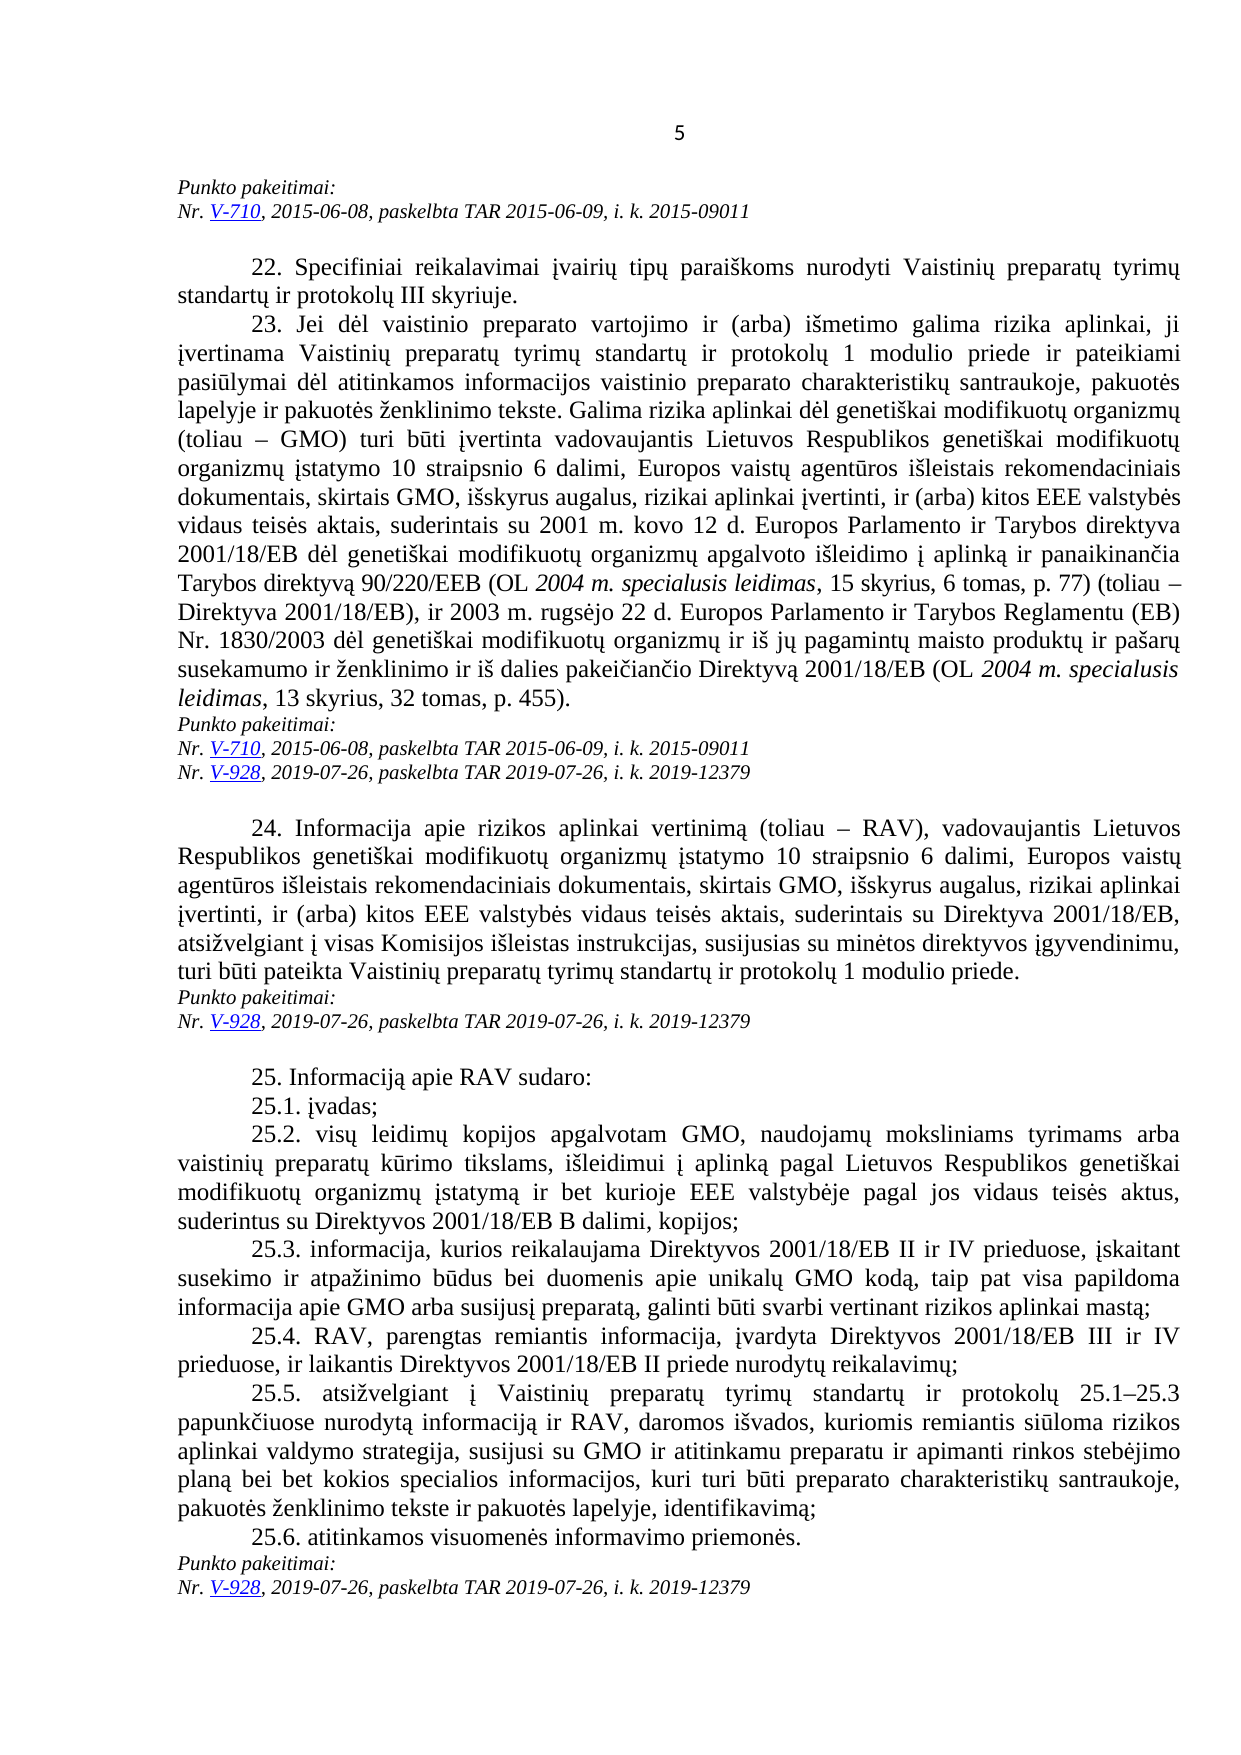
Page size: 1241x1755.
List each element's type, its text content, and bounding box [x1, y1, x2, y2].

text Punkto pakeitimai: [177, 712, 1181, 736]
text Nr. V-928, 2019-07-26, paskelbta TAR 2019-07-26, i. k. 2019-12379 [177, 1009, 1181, 1033]
text 25.2. visų leidimų kopijos apgalvotam GMO, naudojamų moksliniams tyrimams arba vaistinių preparatų kūrimo tikslams, išleidimui į aplinką pagal Lietuvos Respublikos genetiškai modifikuotų organizmų įstatymą ir bet kurioje EEE valstybėje pagal jos vidaus teisės aktus, suderintus su Direktyvos 2001/18/EB B dalimi, kopijos; [177, 1119, 1181, 1234]
text Punkto pakeitimai: [177, 1551, 1181, 1575]
text 25. Informaciją apie RAV sudaro: [177, 1062, 1181, 1091]
text 25.6. atitinkamos visuomenės informavimo priemonės. [177, 1522, 1181, 1551]
text 24. Informacija apie rizikos aplinkai vertinimą (toliau – RAV), vadovaujantis Lietuvos Respublikos genetiškai modifikuotų organizmų įstatymo 10 straipsnio 6 dalimi, Europos vaistų agentūros išleistais rekomendaciniais dokumentais, skirtais GMO, išskyrus augalus, rizikai aplinkai įvertinti, ir (arba) kitos EEE valstybės vidaus teisės aktais, suderintais su Direktyva 2001/18/EB, atsižvelgiant į visas Komisijos išleistas instrukcijas, susijusias su minėtos direktyvos įgyvendinimu, turi būti pateikta Vaistinių preparatų tyrimų standartų ir protokolų 1 modulio priede. [177, 813, 1181, 985]
text Nr. V-710, 2015-06-08, paskelbta TAR 2015-06-09, i. k. 2015-09011 [177, 736, 1181, 760]
text Punkto pakeitimai: [177, 985, 1181, 1009]
text 23. Jei dėl vaistinio preparato vartojimo ir (arba) išmetimo galima rizika aplinkai, ji įvertinama Vaistinių preparatų tyrimų standartų ir protokolų 1 modulio priede ir pateikiami pasiūlymai dėl atitinkamos informacijos vaistinio preparato charakteristikų santraukoje, pakuotės lapelyje ir pakuotės ženklinimo tekste. Galima rizika aplinkai dėl genetiškai modifikuotų organizmų (toliau – GMO) turi būti įvertinta vadovaujantis Lietuvos Respublikos genetiškai modifikuotų organizmų įstatymo 10 straipsnio 6 dalimi, Europos vaistų agentūros išleistais rekomendaciniais dokumentais, skirtais GMO, išskyrus augalus, rizikai aplinkai įvertinti, ir (arba) kitos EEE valstybės vidaus teisės aktais, suderintais su 2001 m. kovo 12 d. Europos Parlamento ir Tarybos direktyva 2001/18/EB dėl genetiškai modifikuotų organizmų apgalvoto išleidimo į aplinką ir panaikinančia Tarybos direktyvą 90/220/EEB (OL 2004 m. specialusis leidimas, 15 skyrius, 6 tomas, p. 77) (toliau – Direktyva 2001/18/EB), ir 2003 m. rugsėjo 22 d. Europos Parlamento ir Tarybos Reglamentu (EB) Nr. 1830/2003 dėl genetiškai modifikuotų organizmų ir iš jų pagamintų maisto produktų ir pašarų susekamumo ir ženklinimo ir iš dalies pakeičiančio Direktyvą 2001/18/EB (OL 2004 m. specialusis leidimas, 13 skyrius, 32 tomas, p. 455). [177, 309, 1181, 712]
text 25.5. atsižvelgiant į Vaistinių preparatų tyrimų standartų ir protokolų 25.1–25.3 papunkčiuose nurodytą informaciją ir RAV, daromos išvados, kuriomis remiantis siūloma rizikos aplinkai valdymo strategija, susijusi su GMO ir atitinkamu preparatu ir apimanti rinkos stebėjimo planą bei bet kokios specialios informacijos, kuri turi būti preparato charakteristikų santraukoje, pakuotės ženklinimo tekste ir pakuotės lapelyje, identifikavimą; [177, 1378, 1181, 1522]
text 25.3. informacija, kurios reikalaujama Direktyvos 2001/18/EB II ir IV prieduose, įskaitant susekimo ir atpažinimo būdus bei duomenis apie unikalų GMO kodą, taip pat visa papildoma informacija apie GMO arba susijusį preparatą, galinti būti svarbi vertinant rizikos aplinkai mastą; [177, 1234, 1181, 1321]
text Nr. V-928, 2019-07-26, paskelbta TAR 2019-07-26, i. k. 2019-12379 [177, 1575, 1181, 1599]
text 22. Specifiniai reikalavimai įvairių tipų paraiškoms nurodyti Vaistinių preparatų tyrimų standartų ir protokolų III skyriuje. [177, 252, 1181, 309]
text 25.4. RAV, parengtas remiantis informacija, įvardyta Direktyvos 2001/18/EB III ir IV prieduose, ir laikantis Direktyvos 2001/18/EB II priede nurodytų reikalavimų; [177, 1321, 1181, 1378]
text 25.1. įvadas; [177, 1091, 1181, 1119]
text Punkto pakeitimai: [177, 175, 1181, 199]
text Nr. V-710, 2015-06-08, paskelbta TAR 2015-06-09, i. k. 2015-09011 [177, 199, 1181, 223]
text Nr. V-928, 2019-07-26, paskelbta TAR 2019-07-26, i. k. 2019-12379 [177, 760, 1181, 784]
